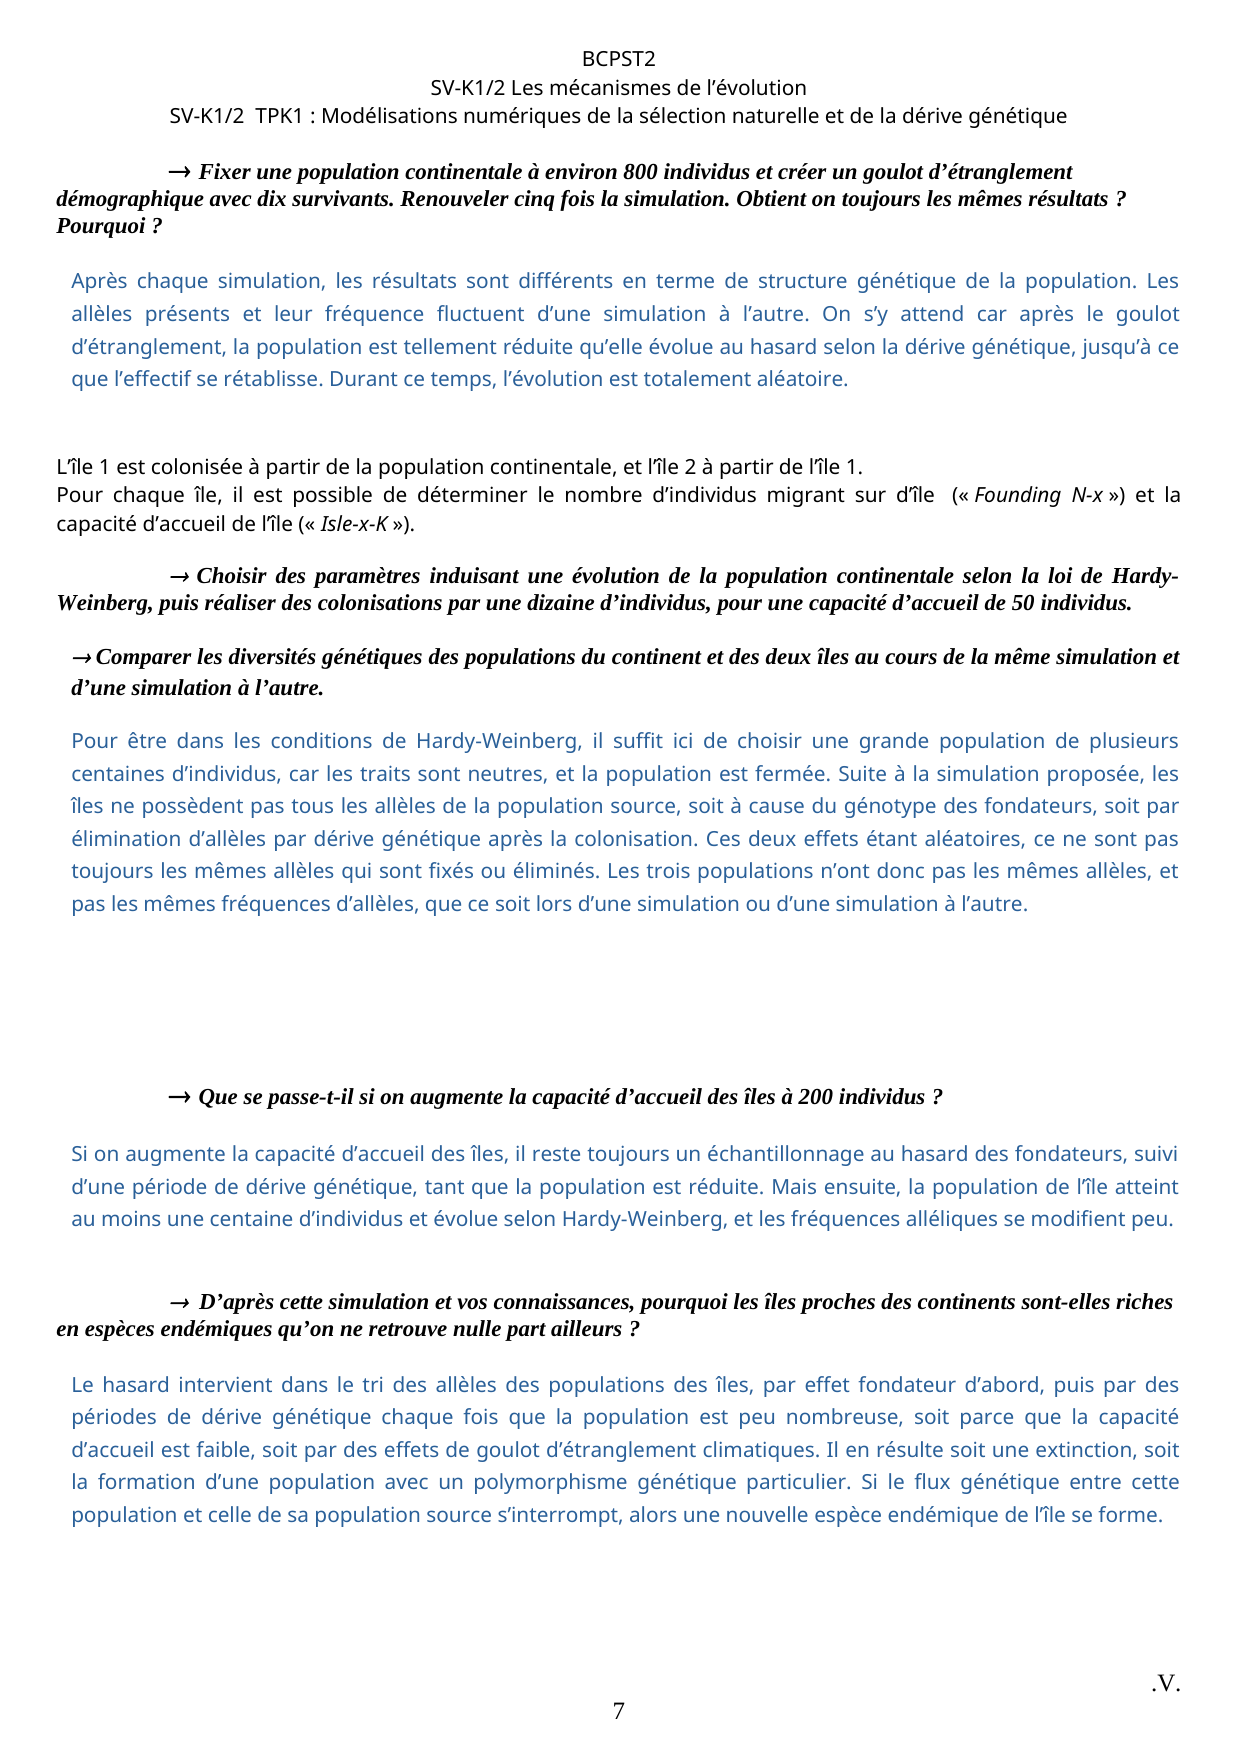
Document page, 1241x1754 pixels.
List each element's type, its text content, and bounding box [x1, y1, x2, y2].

text L’île 1 est colonisée à partir de la population continentale, et l’île 2 à partir de l’île 1. [56, 452, 1181, 480]
subtitle  D’après cette simulation et vos connaissances, pourquoi les îles proches des continents sont-elles riches en espèces endémiques qu’on ne retrouve nulle part ailleurs ? [56, 1288, 1181, 1341]
text Le hasard intervient dans le tri des allèles des populations des îles, par effet fondateur d’abord, puis par des périodes de dérive génétique chaque fois que la population est peu nombreuse, soit parce que la capacité d’accueil est faible, soit par des effets de goulot d’étranglement climatiques. Il en résulte soit une extinction, soit la formation d’une population avec un polymorphisme génétique particulier. Si le flux génétique entre cette population et celle de sa population source s’interrompt, alors une nouvelle espèce endémique de l’île se forme. [71, 1370, 1181, 1528]
text Après chaque simulation, les résultats sont différents en terme de structure génétique de la population. Les allèles présents et leur fréquence fluctuent d’une simulation à l’autre. On s’y attend car après le goulot d’étranglement, la population est tellement réduite qu’elle évolue au hasard selon la dérive génétique, jusqu’à ce que l’effectif se rétablisse. Durant ce temps, l’évolution est totalement aléatoire. [71, 267, 1181, 393]
text Si on augmente la capacité d’accueil des îles, il reste toujours un échantillonnage au hasard des fondateurs, suivi d’une période de dérive génétique, tant que la population est réduite. Mais ensuite, la population de l’île atteint au moins une centaine d’individus et évolue selon Hardy-Weinberg, et les fréquences alléliques se modifient peu. [71, 1139, 1181, 1233]
subtitle  Fixer une population continentale à environ 800 individus et créer un goulot d’étranglement démographique avec dix survivants. Renouveler cinq fois la simulation. Obtient on toujours les mêmes résultats ? Pourquoi ? [56, 158, 1181, 238]
text Pour chaque île, il est possible de déterminer le nombre d’individus migrant sur d’île (« Founding N-x ») et la capacité d’accueil de l’île (« Isle-x-K »). [56, 480, 1181, 537]
text Pour être dans les conditions de Hardy-Weinberg, il suffit ici de choisir une grande population de plusieurs centaines d’individus, car les traits sont neutres, et la population est fermée. Suite à la simulation proposée, les îles ne possèdent pas tous les allèles de la population source, soit à cause du génotype des fondateurs, soit par élimination d’allèles par dérive génétique après la colonisation. Ces deux effets étant aléatoires, ce ne sont pas toujours les mêmes allèles qui sont fixés ou éliminés. Les trois populations n’ont donc pas les mêmes allèles, et pas les mêmes fréquences d’allèles, que ce soit lors d’une simulation ou d’une simulation à l’autre. [71, 726, 1181, 918]
subtitle  Que se passe-t-il si on augmente la capacité d’accueil des îles à 200 individus ? [56, 1083, 1181, 1111]
subtitle  Choisir des paramètres induisant une évolution de la population continentale selon la loi de Hardy-Weinberg, puis réaliser des colonisations par une dizaine d’individus, pour une capacité d’accueil de 50 individus. [56, 562, 1181, 615]
text  Comparer les diversités génétiques des populations du continent et des deux îles au cours de la même simulation et d’une simulation à l’autre. [71, 643, 1181, 700]
